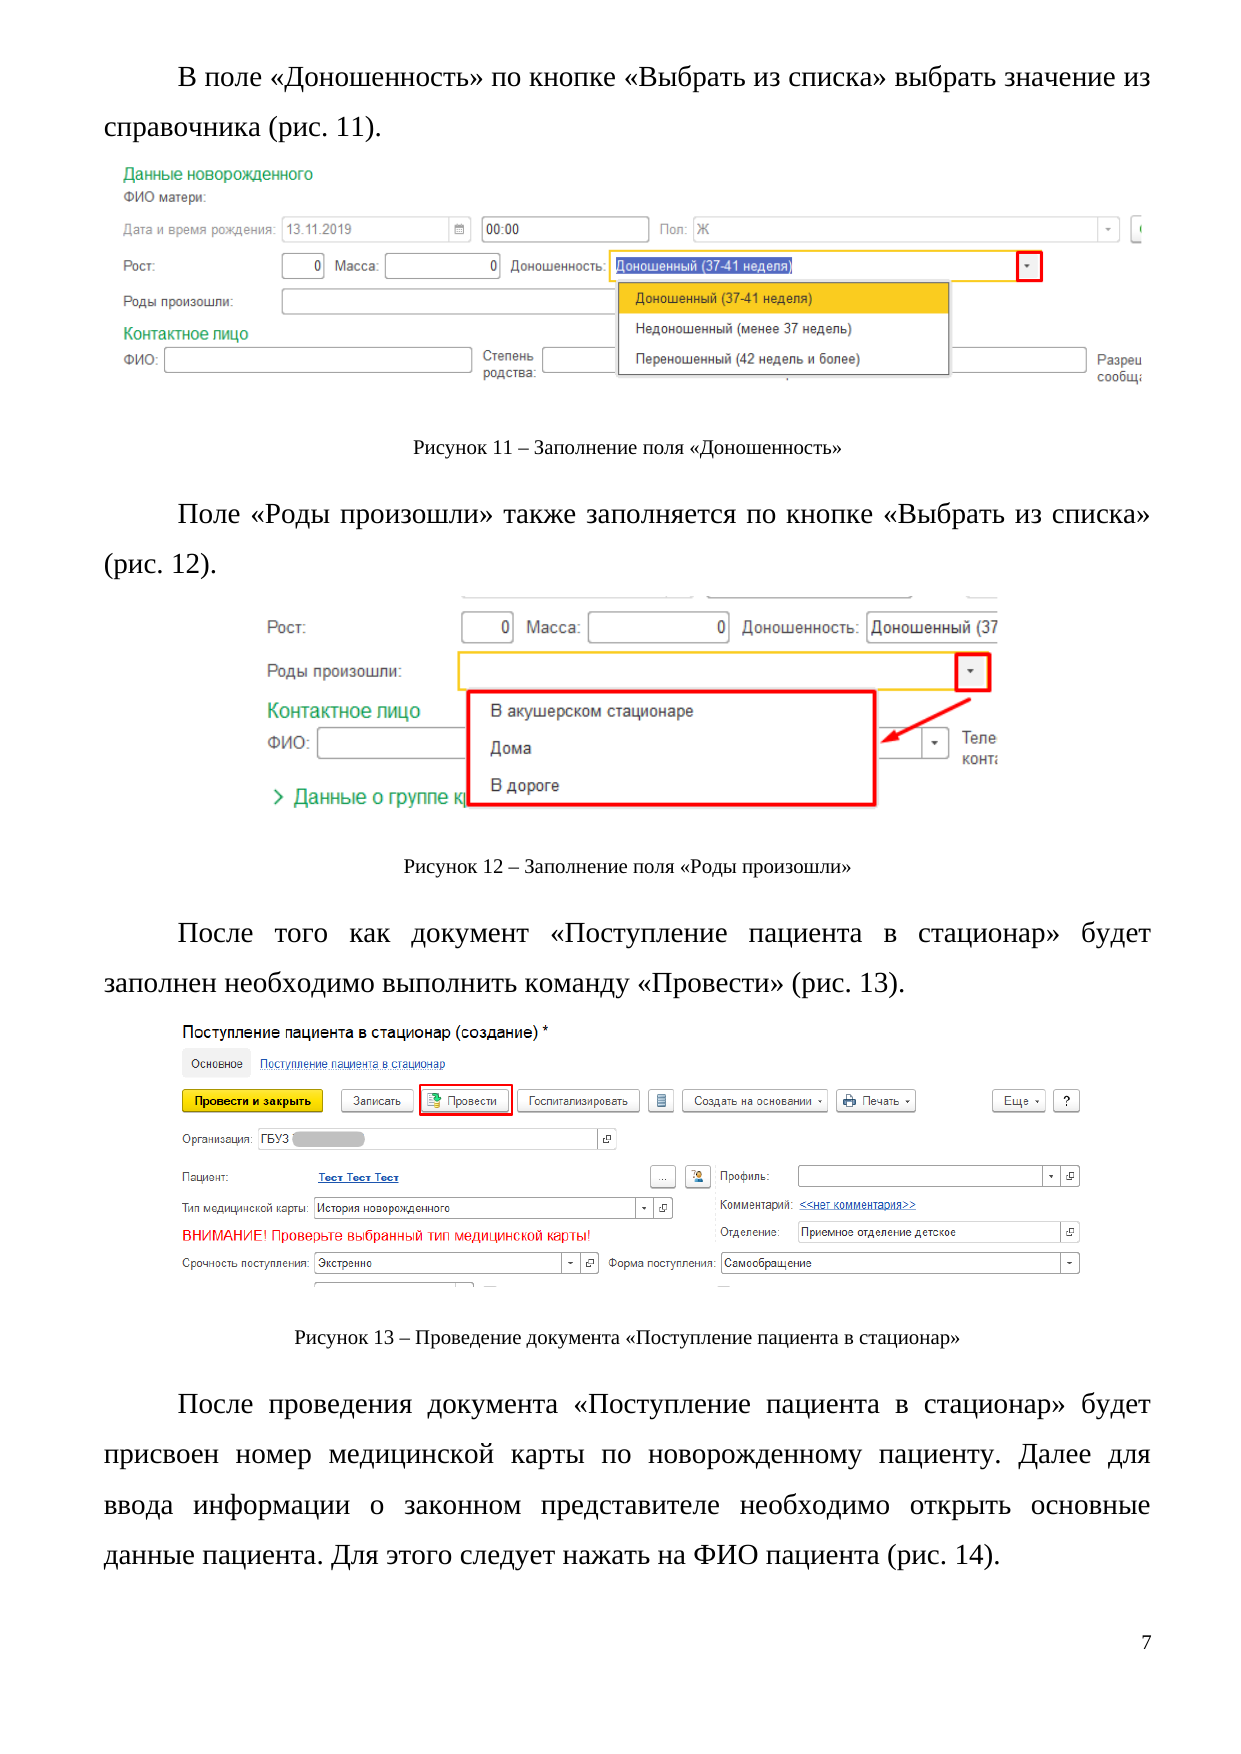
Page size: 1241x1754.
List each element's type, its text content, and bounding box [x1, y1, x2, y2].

text После проведения документа «Поступление пациента в стационар» будет присвоен номер медицинской карты по новорожденному пациенту. Далее для ввода информации о законном представителе необходимо открыть основные данные пациента. Для этого следует нажать на ФИО пациента (рис. 14). [103, 1386, 1152, 1571]
text Рисунок 12 – Заполнение поля «Роды произошли» [103, 854, 1152, 878]
picture [174, 1016, 1081, 1287]
picture [113, 159, 1142, 397]
text Поле «Роды произошли» также заполняется по кнопке «Выбрать из списка» (рис. 12). [103, 496, 1152, 580]
text После того как документ «Поступление пациента в стационар» будет заполнен необходимо выполнить команду «Провести» (рис. 13). [103, 915, 1152, 999]
text В поле «Доношенность» по кнопке «Выбрать из списка» выбрать значение из справочника (рис. 11). [103, 59, 1152, 143]
text Рисунок 11 – Заполнение поля «Доношенность» [103, 435, 1152, 459]
text Рисунок 13 – Проведение документа «Поступление пациента в стационар» [103, 1325, 1152, 1349]
picture [257, 596, 998, 817]
